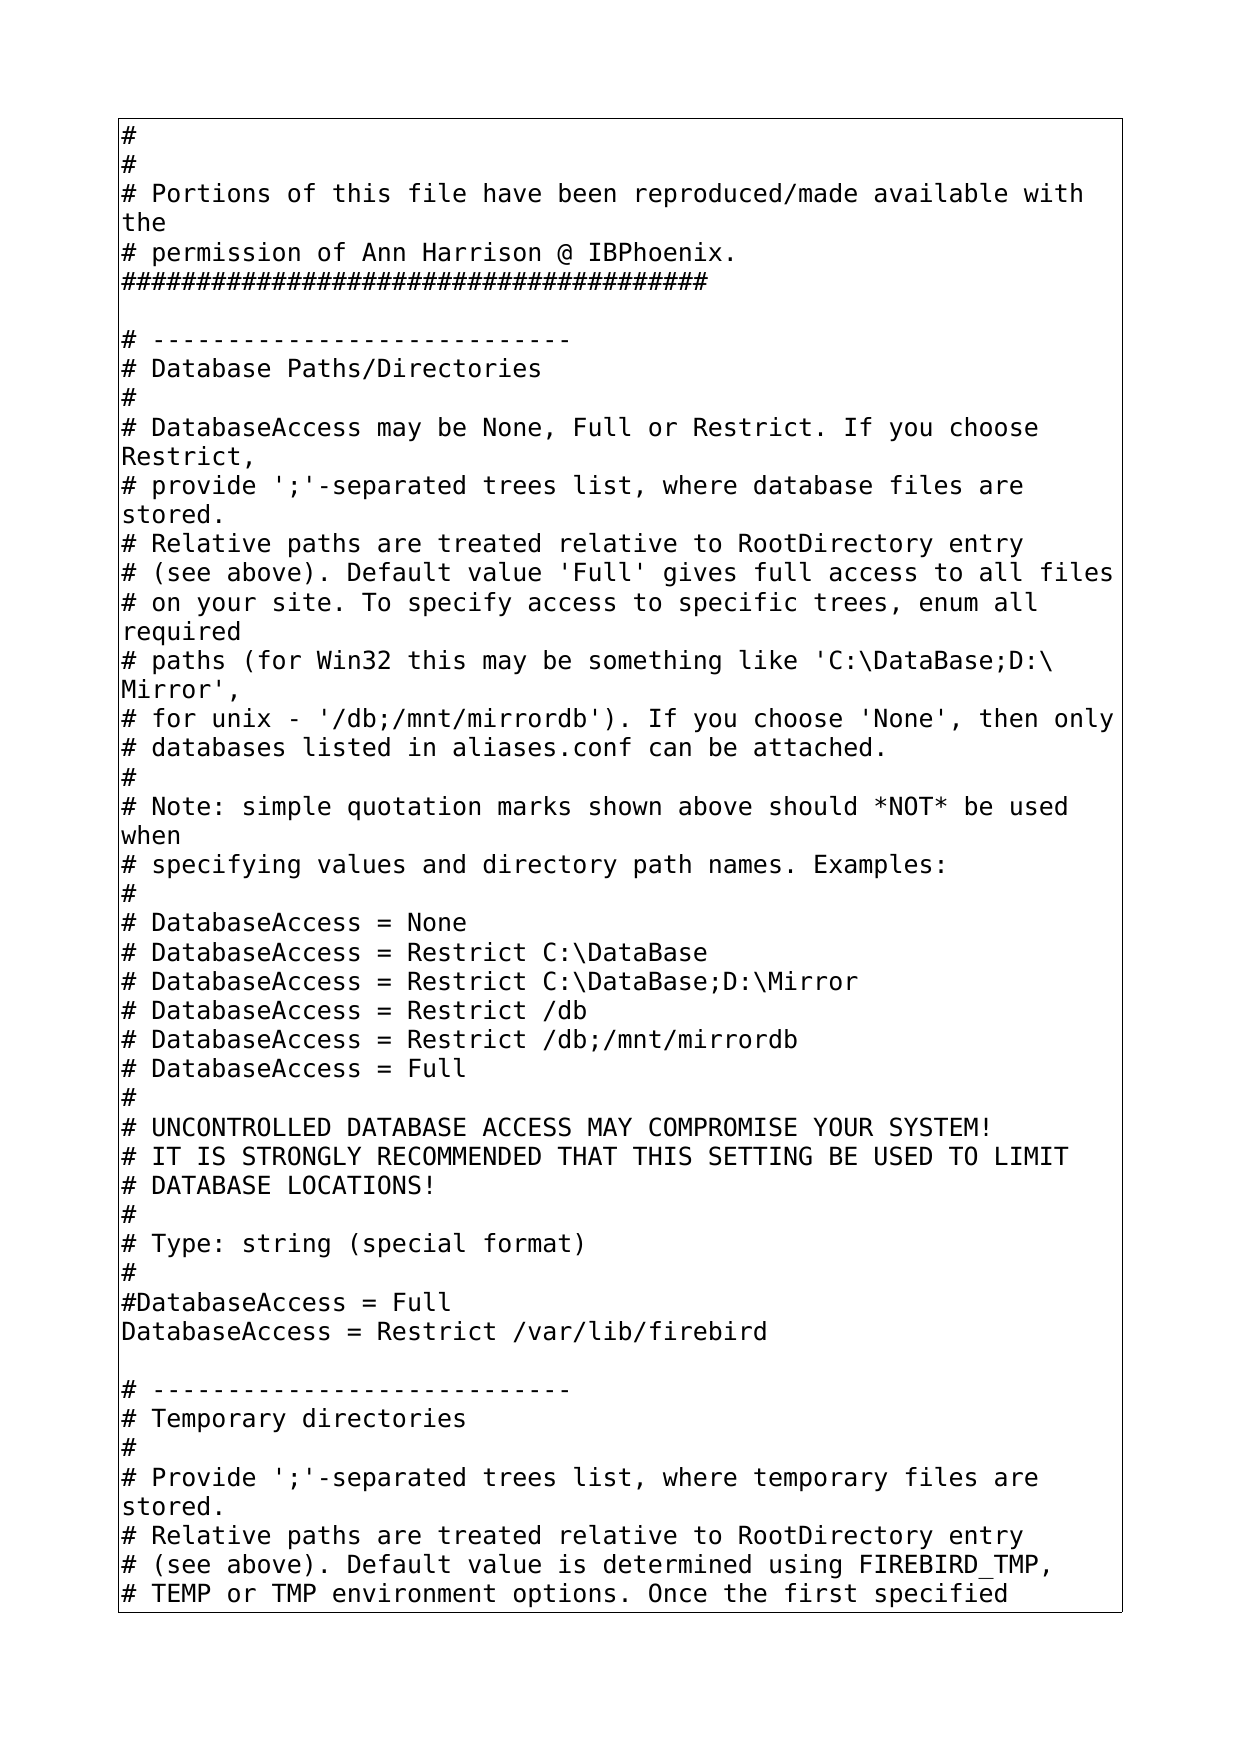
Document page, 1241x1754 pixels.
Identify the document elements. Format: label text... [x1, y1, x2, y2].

table_header # # # Portions of this file have been reproduced/made available with the # permission of Ann Harrison @ IBPhoenix. ####################################### # ---------------------------- # Database Paths/Directories # # DatabaseAccess may be None, Full or Restrict. If you choose Restrict, # provide ';'-separated trees list, where database files are stored. # Relative paths are treated relative to RootDirectory entry # (see above). Default value 'Full' gives full access to all files # on your site. To specify access to specific trees, enum all required # paths (for Win32 this may be something like 'C:\DataBase;D:\Mirror', # for unix - '/db;/mnt/mirrordb'). If you choose 'None', then only # databases listed in aliases.conf can be attached. # # Note: simple quotation marks shown above should *NOT* be used when # specifying values and directory path names. Examples: # # DatabaseAccess = None # DatabaseAccess = Restrict C:\DataBase # DatabaseAccess = Restrict C:\DataBase;D:\Mirror # DatabaseAccess = Restrict /db # DatabaseAccess = Restrict /db;/mnt/mirrordb # DatabaseAccess = Full # # UNCONTROLLED DATABASE ACCESS MAY COMPROMISE YOUR SYSTEM! # IT IS STRONGLY RECOMMENDED THAT THIS SETTING BE USED TO LIMIT # DATABASE LOCATIONS! # # Type: string (special format) # #DatabaseAccess = Full DatabaseAccess = Restrict /var/lib/firebird # ---------------------------- # Temporary directories # # Provide ';'-separated trees list, where temporary files are stored. # Relative paths are treated relative to RootDirectory entry # (see above). Default value is determined using FIREBIRD_TMP, # TEMP or TMP environment options. Once the first specified [119, 119, 1122, 1612]
